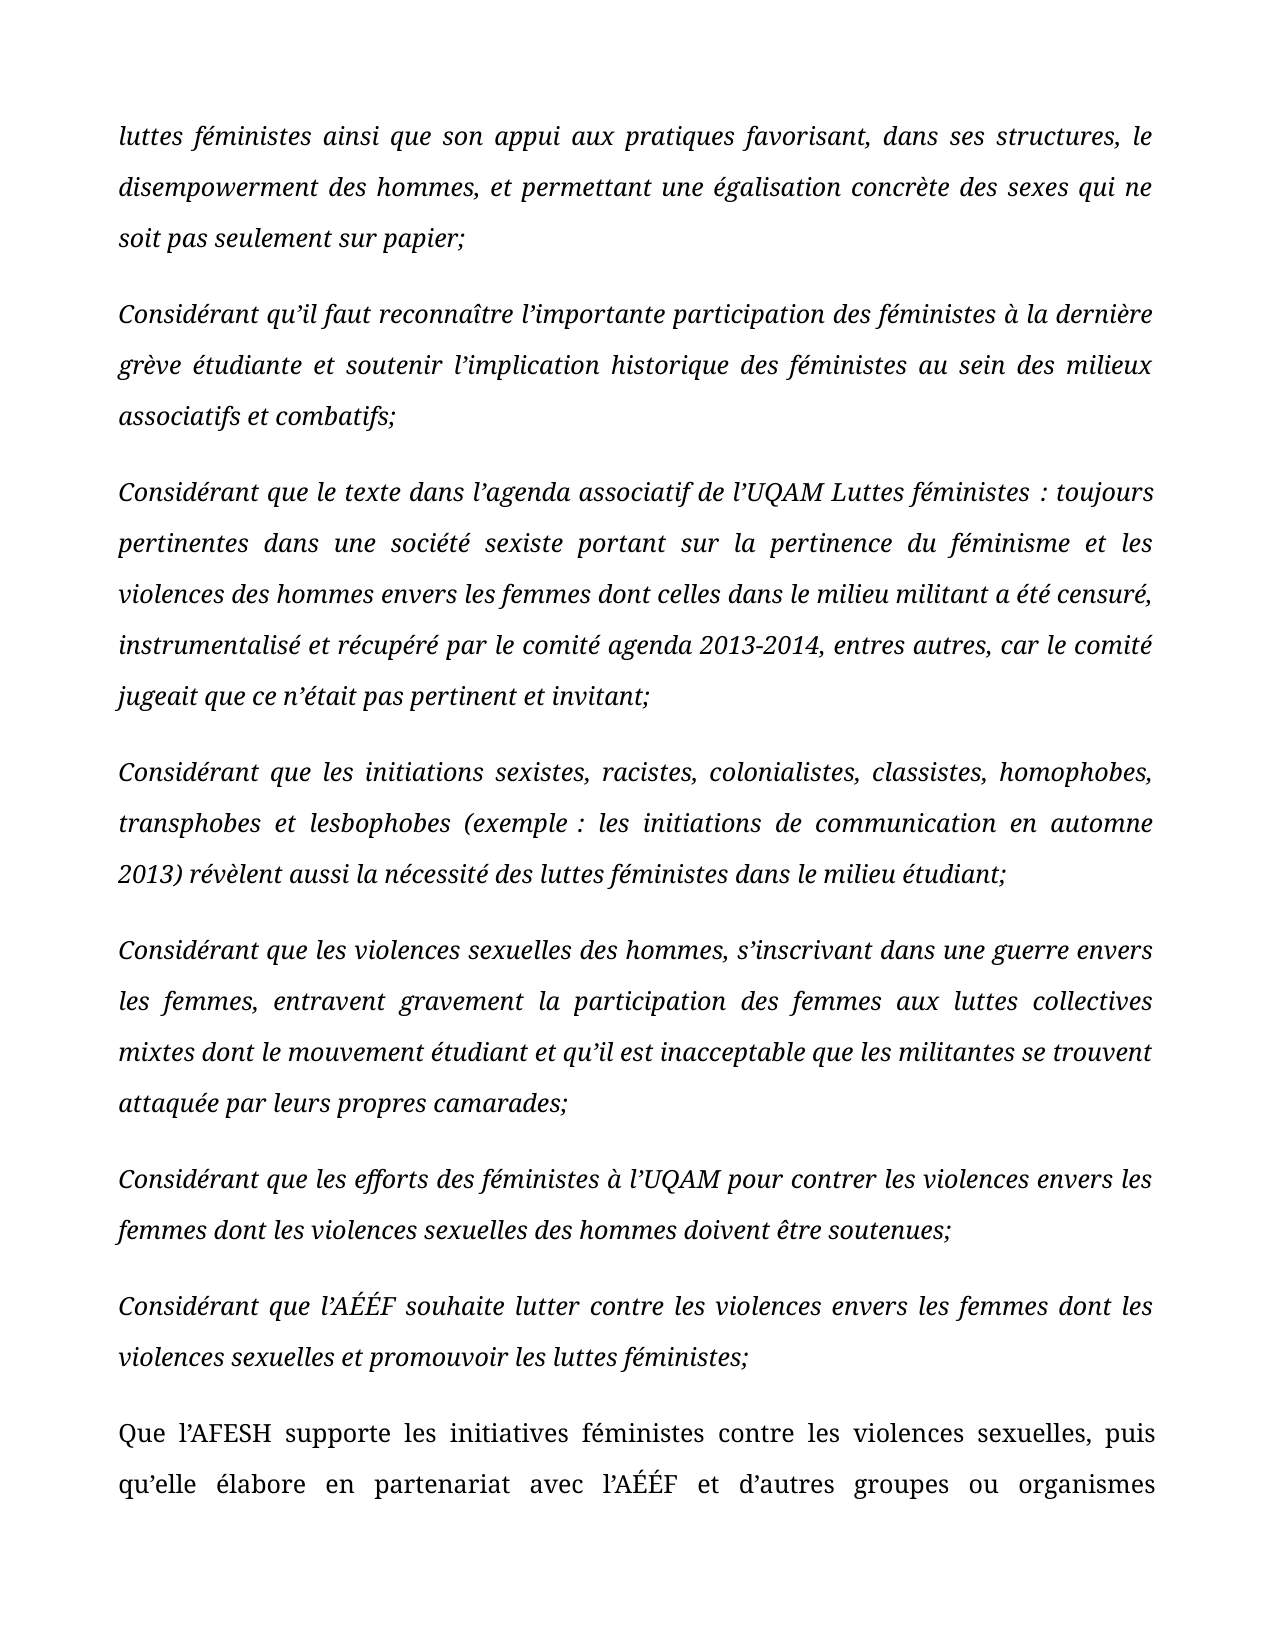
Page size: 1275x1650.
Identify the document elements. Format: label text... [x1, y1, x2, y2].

text Considérant que les initiations sexistes, racistes, colonialistes, classistes, homophobes, transphobes et lesbophobes (exemple : les initiations de communication en automne 2013) révèlent aussi la nécessité des luttes féministes dans le milieu étudiant; [118, 754, 1157, 891]
text Considérant que le texte dans l’agenda associatif de l’UQAM Luttes féministes : toujours pertinentes dans une société sexiste portant sur la pertinence du féminisme et les violences des hommes envers les femmes dont celles dans le milieu militant a été censuré, instrumentalisé et récupéré par le comité agenda 2013-2014, entres autres, car le comité jugeait que ce n’était pas pertinent et invitant; [118, 474, 1157, 713]
text Considérant que l’AÉÉF souhaite lutter contre les violences envers les femmes dont les violences sexuelles et promouvoir les luttes féministes; [118, 1289, 1157, 1374]
text luttes féministes ainsi que son appui aux pratiques favorisant, dans ses structures, le disempowerment des hommes, et permettant une égalisation concrète des sexes qui ne soit pas seulement sur papier; [118, 118, 1157, 254]
text Considérant que les efforts des féministes à l’UQAM pour contrer les violences envers les femmes dont les violences sexuelles des hommes doivent être soutenues; [118, 1162, 1157, 1247]
text Considérant que les violences sexuelles des hommes, s’inscrivant dans une guerre envers les femmes, entravent gravement la participation des femmes aux luttes collectives mixtes dont le mouvement étudiant et qu’il est inacceptable que les militantes se trouvent attaquée par leurs propres camarades; [118, 933, 1157, 1120]
text Considérant qu’il faut reconnaître l’importante participation des féministes à la dernière grève étudiante et soutenir l’implication historique des féministes au sein des milieux associatifs et combatifs; [118, 296, 1157, 432]
text Que l’AFESH supporte les initiatives féministes contre les violences sexuelles, puis qu’elle élabore en partenariat avec l’AÉÉF et d’autres groupes ou organismes [118, 1416, 1157, 1501]
